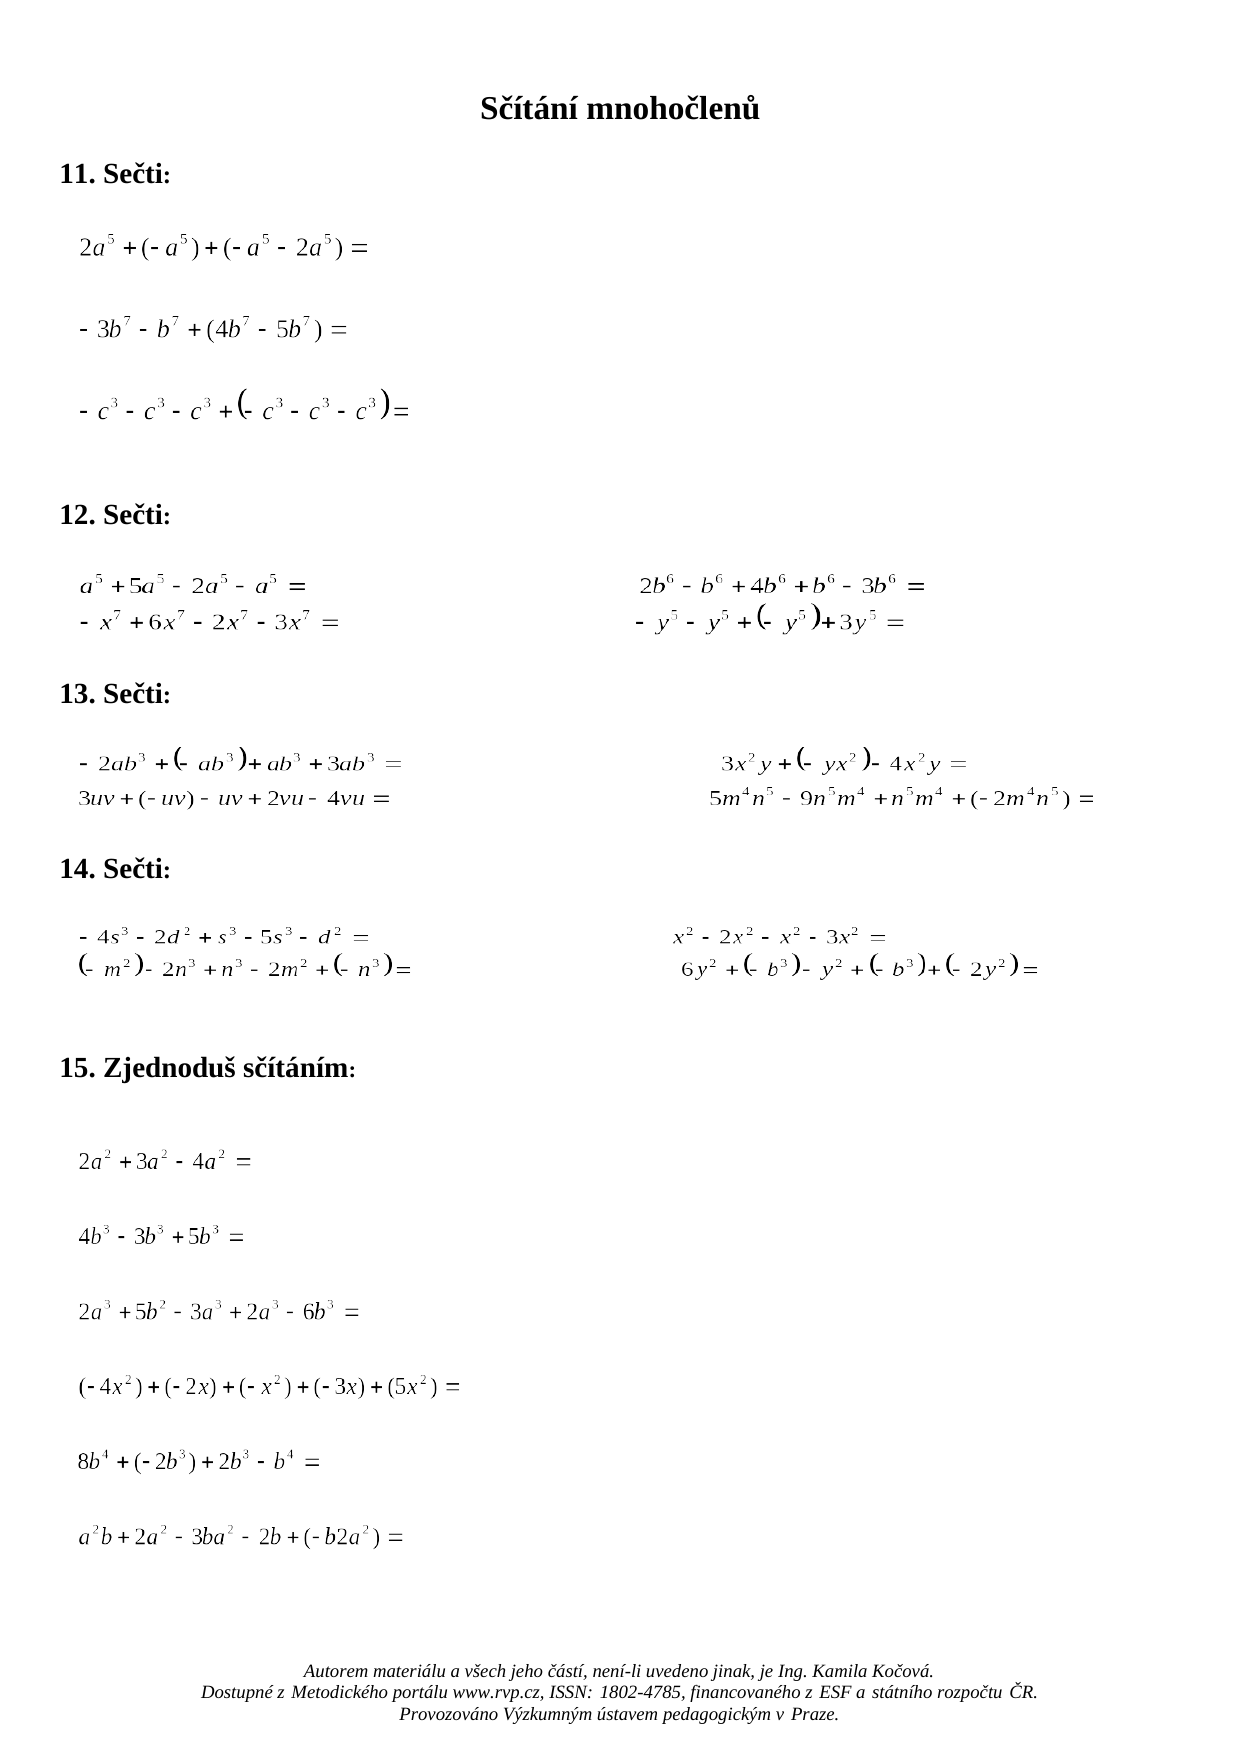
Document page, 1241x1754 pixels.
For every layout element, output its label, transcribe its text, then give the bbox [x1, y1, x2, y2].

title Sčítání mnohočlenů [59, 89, 1181, 127]
text 11. Sečti: [59, 156, 1181, 189]
text 13. Sečti: [59, 676, 1181, 710]
text 12. Sečti: [59, 497, 1181, 530]
text 14. Sečti: [59, 851, 1181, 885]
text 15. Zjednoduš sčítáním: [59, 1050, 1181, 1083]
